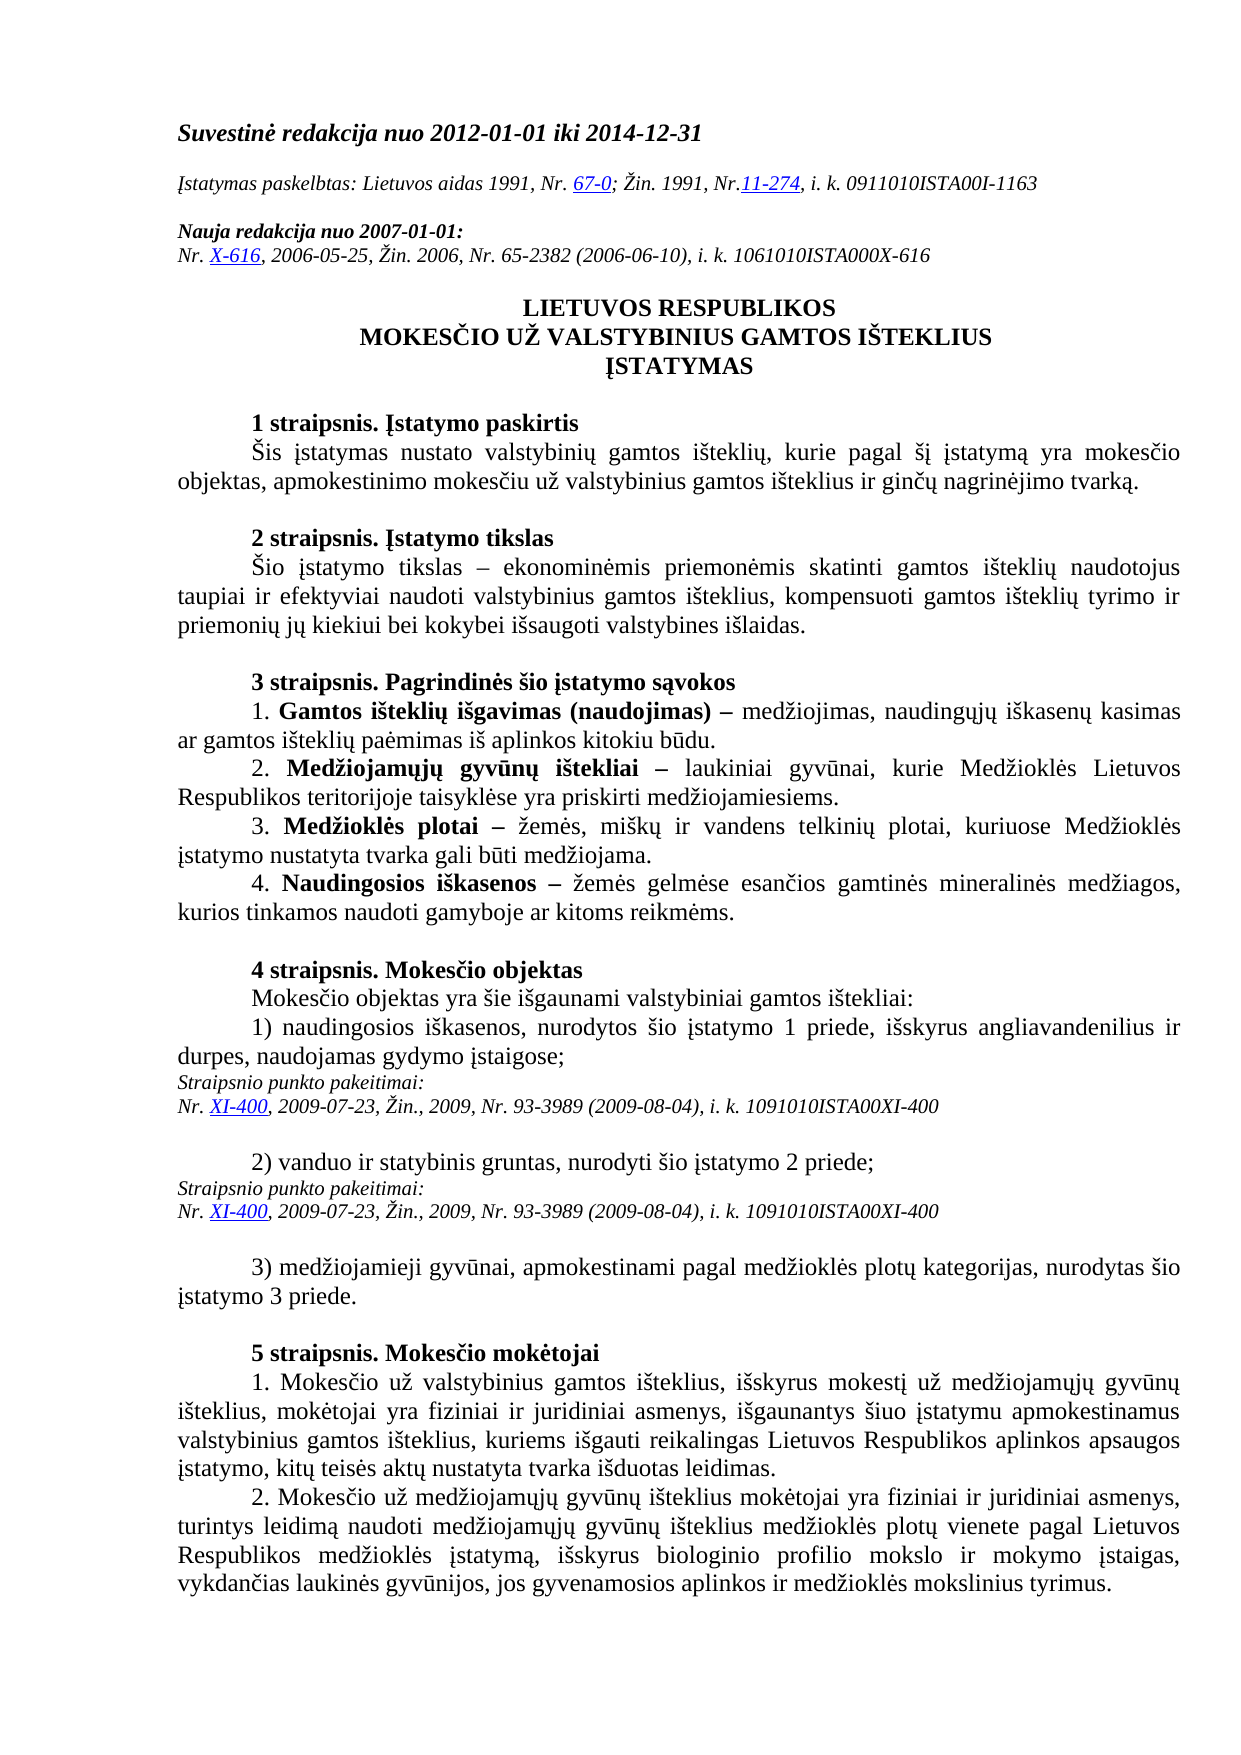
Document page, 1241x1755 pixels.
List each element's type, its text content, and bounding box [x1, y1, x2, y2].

text LIETUVOS RESPUBLIKOS [177, 293, 1181, 322]
text 2. Medžiojamųjų gyvūnų ištekliai – laukiniai gyvūnai, kurie Medžioklės Lietuvos Respublikos teritorijoje taisyklėse yra priskirti medžiojamiesiems. [177, 753, 1181, 811]
text Šis įstatymas nustato valstybinių gamtos išteklių, kurie pagal šį įstatymą yra mokesčio objektas, apmokestinimo mokesčiu už valstybinius gamtos išteklius ir ginčų nagrinėjimo tvarką. [177, 437, 1181, 495]
text 3. Medžioklės plotai – žemės, miškų ir vandens telkinių plotai, kuriuose Medžioklės įstatymo nustatyta tvarka gali būti medžiojama. [177, 811, 1181, 868]
text Nauja redakcija nuo 2007-01-01: [177, 219, 1181, 243]
text 2) vanduo ir statybinis gruntas, nurodyti šio įstatymo 2 priede; [177, 1147, 1181, 1175]
text 4 straipsnis. Mokesčio objektas [177, 955, 1181, 983]
text Nr. XI-400, 2009-07-23, Žin., 2009, Nr. 93-3989 (2009-08-04), i. k. 1091010ISTA00XI-400 [177, 1094, 1181, 1118]
text 1. Gamtos išteklių išgavimas (naudojimas) – medžiojimas, naudingųjų iškasenų kasimas ar gamtos išteklių paėmimas iš aplinkos kitokiu būdu. [177, 696, 1181, 753]
text 1 straipsnis. Įstatymo paskirtis [177, 408, 1181, 437]
text 2 straipsnis. Įstatymo tikslas [177, 523, 1181, 552]
text Straipsnio punkto pakeitimai: [177, 1070, 1181, 1094]
text 3) medžiojamieji gyvūnai, apmokestinami pagal medžioklės plotų kategorijas, nurodytas šio įstatymo 3 priede. [177, 1252, 1181, 1310]
text 1. Mokesčio už valstybinius gamtos išteklius, išskyrus mokestį už medžiojamųjų gyvūnų išteklius, mokėtojai yra fiziniai ir juridiniai asmenys, išgaunantys šiuo įstatymu apmokestinamus valstybinius gamtos išteklius, kuriems išgauti reikalingas Lietuvos Respublikos aplinkos apsaugos įstatymo, kitų teisės aktų nustatyta tvarka išduotas leidimas. [177, 1367, 1181, 1482]
text Nr. X-616, 2006-05-25, Žin. 2006, Nr. 65-2382 (2006-06-10), i. k. 1061010ISTA000X-616 [177, 243, 1181, 267]
text Įstatymas paskelbtas: Lietuvos aidas 1991, Nr. 67-0; Žin. 1991, Nr.11-274, i. k. 0911010ISTA00I-1163 [177, 171, 1181, 195]
text Suvestinė redakcija nuo 2012-01-01 iki 2014-12-31 [177, 118, 1181, 147]
text Mokesčio objektas yra šie išgaunami valstybiniai gamtos ištekliai: [177, 983, 1181, 1012]
text 5 straipsnis. Mokesčio mokėtojai [177, 1338, 1181, 1367]
text Nr. XI-400, 2009-07-23, Žin., 2009, Nr. 93-3989 (2009-08-04), i. k. 1091010ISTA00XI-400 [177, 1199, 1181, 1223]
text 2. Mokesčio už medžiojamųjų gyvūnų išteklius mokėtojai yra fiziniai ir juridiniai asmenys, turintys leidimą naudoti medžiojamųjų gyvūnų išteklius medžioklės plotų vienete pagal Lietuvos Respublikos medžioklės įstatymą, išskyrus biologinio profilio mokslo ir mokymo įstaigas, vykdančias laukinės gyvūnijos, jos gyvenamosios aplinkos ir medžioklės mokslinius tyrimus. [177, 1482, 1181, 1597]
text ĮSTATYMAS [177, 351, 1181, 380]
text MOKESČIO UŽ VALSTYBINIUS GAMTOS IŠTEKLIUS [177, 322, 1181, 351]
text 1) naudingosios iškasenos, nurodytos šio įstatymo 1 priede, išskyrus angliavandenilius ir durpes, naudojamas gydymo įstaigose; [177, 1012, 1181, 1070]
text Šio įstatymo tikslas – ekonominėmis priemonėmis skatinti gamtos išteklių naudotojus taupiai ir efektyviai naudoti valstybinius gamtos išteklius, kompensuoti gamtos išteklių tyrimo ir priemonių jų kiekiui bei kokybei išsaugoti valstybines išlaidas. [177, 552, 1181, 638]
text Straipsnio punkto pakeitimai: [177, 1175, 1181, 1199]
text 4. Naudingosios iškasenos – žemės gelmėse esančios gamtinės mineralinės medžiagos, kurios tinkamos naudoti gamyboje ar kitoms reikmėms. [177, 868, 1181, 926]
text 3 straipsnis. Pagrindinės šio įstatymo sąvokos [177, 667, 1181, 696]
